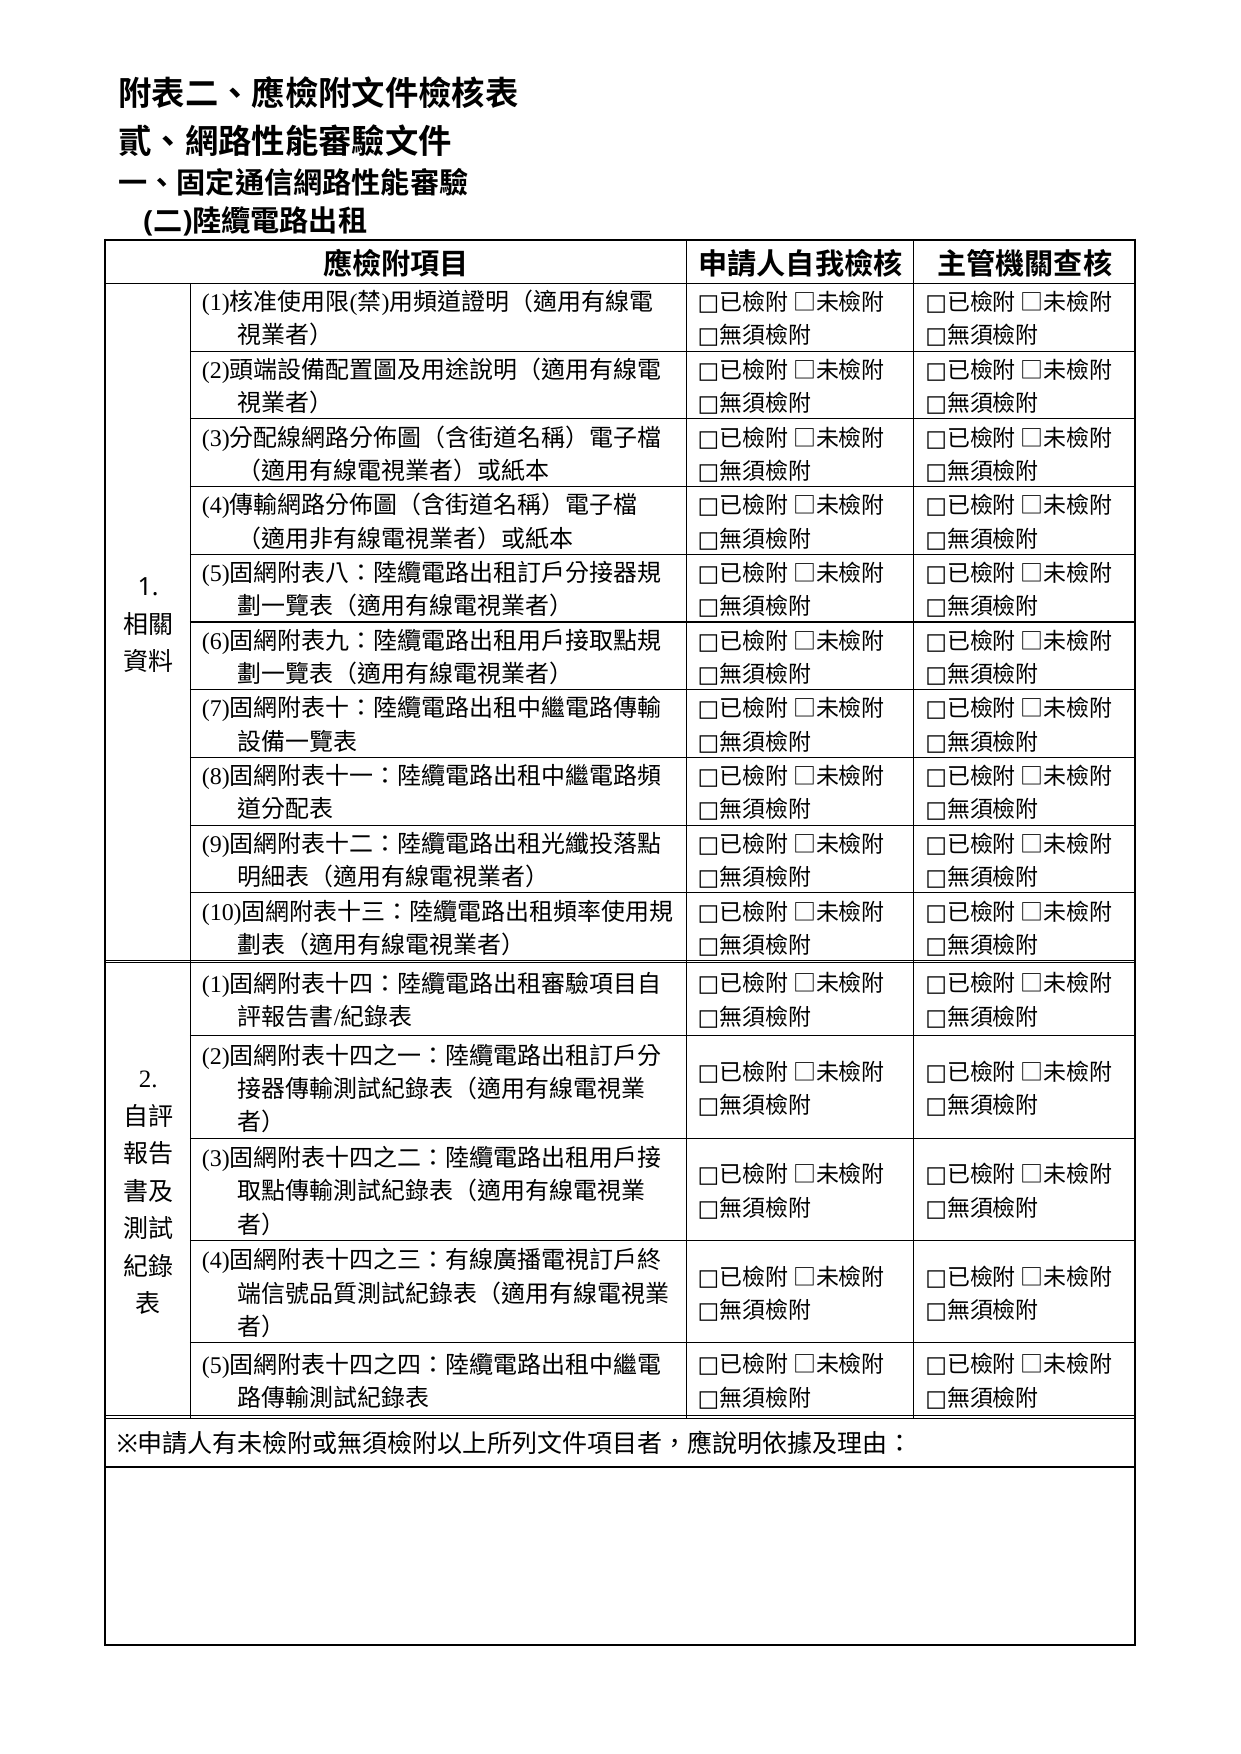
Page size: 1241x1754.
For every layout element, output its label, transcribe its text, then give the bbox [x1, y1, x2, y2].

table_cell (7)固網附表十：陸纜電路出租中繼電路傳輸設備一覽表 [191, 690, 686, 757]
table_cell □已檢附 □未檢附 □無須檢附 [687, 284, 913, 351]
table_cell □已檢附 □未檢附 □無須檢附 [914, 826, 1134, 892]
table_cell □已檢附 □未檢附 □無須檢附 [687, 487, 913, 554]
table_header 申請人自我檢核 [687, 241, 913, 283]
table_cell □已檢附 □未檢附 □無須檢附 [687, 1241, 913, 1342]
table_cell □已檢附 □未檢附 □無須檢附 [687, 893, 913, 960]
table_cell □已檢附 □未檢附 □無須檢附 [914, 1139, 1134, 1240]
table_cell □已檢附 □未檢附 □無須檢附 [687, 555, 913, 621]
table_cell □已檢附 □未檢附 □無須檢附 [914, 284, 1134, 351]
table_cell □已檢附 □未檢附 □無須檢附 [914, 623, 1134, 689]
table_cell (4)固網附表十四之三：有線廣播電視訂戶終端信號品質測試紀錄表（適用有線電視業者） [191, 1241, 686, 1342]
table_cell ※申請人有未檢附或無須檢附以上所列文件項目者，應說明依據及理由： [106, 1419, 1134, 1466]
table_cell □已檢附 □未檢附 □無須檢附 [687, 1343, 913, 1415]
table_cell □已檢附 □未檢附 □無須檢附 [687, 419, 913, 486]
table_cell □已檢附 □未檢附 □無須檢附 [687, 963, 913, 1035]
table_cell (9)固網附表十二：陸纜電路出租光纖投落點明細表（適用有線電視業者） [191, 826, 686, 892]
table_cell [106, 1468, 1134, 1643]
table_cell □已檢附 □未檢附 □無須檢附 [914, 758, 1134, 824]
table_cell □已檢附 □未檢附 □無須檢附 [687, 758, 913, 824]
table_cell (5)固網附表八：陸纜電路出租訂戶分接器規劃一覽表（適用有線電視業者） [191, 555, 686, 621]
table_cell □已檢附 □未檢附 □無須檢附 [914, 690, 1134, 757]
table_cell (8)固網附表十一：陸纜電路出租中繼電路頻道分配表 [191, 758, 686, 824]
table_cell (2)頭端設備配置圖及用途說明（適用有線電視業者） [191, 352, 686, 418]
table_cell (6)固網附表九：陸纜電路出租用戶接取點規劃一覽表（適用有線電視業者） [191, 623, 686, 689]
table_cell □已檢附 □未檢附 □無須檢附 [914, 352, 1134, 418]
table_cell (5)固網附表十四之四：陸纜電路出租中繼電路傳輸測試紀錄表 [191, 1343, 686, 1415]
table_cell □已檢附 □未檢附 □無須檢附 [914, 419, 1134, 486]
text 一、固定通信網路性能審驗 [118, 163, 1122, 201]
text 附表二、應檢附文件檢核表 [118, 67, 1122, 115]
table_cell □已檢附 □未檢附 □無須檢附 [914, 555, 1134, 621]
table_cell (1)固網附表十四：陸纜電路出租審驗項目自評報告書/紀錄表 [191, 963, 686, 1035]
table_cell 1. 相關資料 [106, 284, 190, 960]
table_cell (3)固網附表十四之二：陸纜電路出租用戶接取點傳輸測試紀錄表（適用有線電視業者） [191, 1139, 686, 1240]
table_cell □已檢附 □未檢附 □無須檢附 [914, 1343, 1134, 1415]
text (二)陸纜電路出租 [143, 201, 1122, 238]
table_cell □已檢附 □未檢附 □無須檢附 [914, 1241, 1134, 1342]
table_cell 2. 自評報告書及測試紀錄表 [106, 963, 190, 1415]
table_cell □已檢附 □未檢附 □無須檢附 [687, 690, 913, 757]
table_cell (3)分配線網路分佈圖（含街道名稱）電子檔 （適用有線電視業者）或紙本 [191, 419, 686, 486]
table_cell (1)核准使用限(禁)用頻道證明（適用有線電視業者） [191, 284, 686, 351]
table_cell □已檢附 □未檢附 □無須檢附 [914, 487, 1134, 554]
table_cell □已檢附 □未檢附 □無須檢附 [914, 1036, 1134, 1137]
table_cell □已檢附 □未檢附 □無須檢附 [687, 623, 913, 689]
table_cell □已檢附 □未檢附 □無須檢附 [687, 352, 913, 418]
table_header 應檢附項目 [106, 241, 686, 283]
table_cell □已檢附 □未檢附 □無須檢附 [914, 963, 1134, 1035]
table_cell (10)固網附表十三：陸纜電路出租頻率使用規劃表（適用有線電視業者） [191, 893, 686, 960]
table_cell (4)傳輸網路分佈圖（含街道名稱）電子檔（適用非有線電視業者）或紙本 [191, 487, 686, 554]
table_cell □已檢附 □未檢附 □無須檢附 [687, 1139, 913, 1240]
table_cell □已檢附 □未檢附 □無須檢附 [687, 1036, 913, 1137]
table_header 主管機關查核 [914, 241, 1134, 283]
table_cell □已檢附 □未檢附 □無須檢附 [687, 826, 913, 892]
table_cell (2)固網附表十四之一：陸纜電路出租訂戶分接器傳輸測試紀錄表（適用有線電視業者） [191, 1036, 686, 1137]
text 貳、網路性能審驗文件 [118, 115, 1122, 163]
table_cell □已檢附 □未檢附 □無須檢附 [914, 893, 1134, 960]
